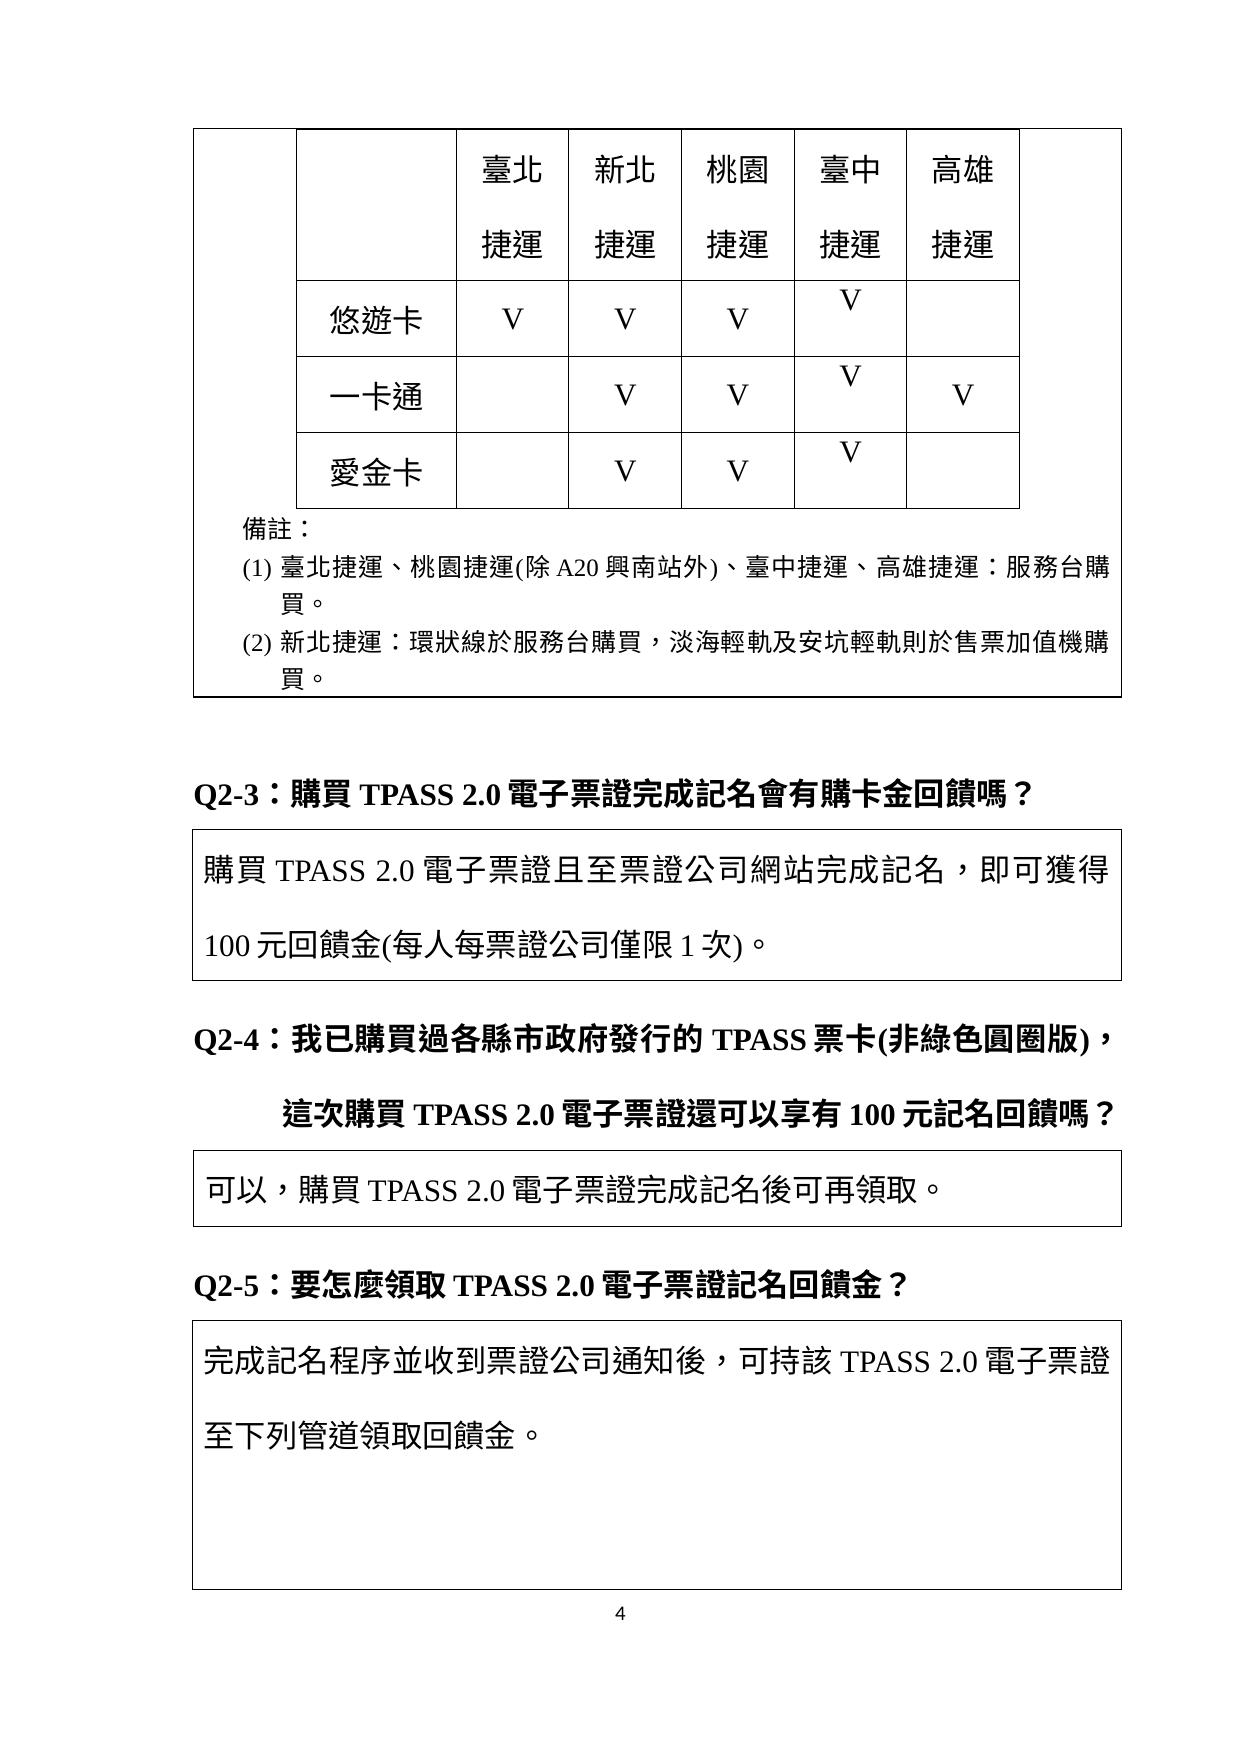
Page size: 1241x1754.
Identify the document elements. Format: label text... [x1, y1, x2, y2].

table_cell V [569, 433, 681, 508]
table_cell V [569, 281, 681, 356]
table_cell [907, 281, 1019, 356]
subtitle Q2-3：購買TPASS 2.0電子票證完成記名會有購卡金回饋嗎？ [193, 754, 1122, 829]
table_cell 臺中捷運 [795, 130, 906, 280]
subtitle Q2-5：要怎麼領取TPASS 2.0電子票證記名回饋金？ [193, 1245, 1122, 1320]
table_cell V [795, 357, 906, 432]
table_header [297, 130, 456, 280]
table_header 可以，購買TPASS 2.0電子票證完成記名後可再領取。 [194, 1151, 1121, 1226]
table_cell [457, 433, 568, 508]
table_cell V [682, 357, 794, 432]
table_header 完成記名程序並收到票證公司通知後，可持該TPASS 2.0電子票證至下列管道領取回饋金。 [193, 1321, 1121, 1589]
table_cell 高雄捷運 [907, 130, 1019, 280]
table_cell V [682, 281, 794, 356]
table_cell 臺北捷運 [457, 130, 568, 280]
table_header 購買TPASS 2.0電子票證且至票證公司網站完成記名，即可獲得100元回饋金(每人每票證公司僅限1次)。 [193, 830, 1121, 980]
table_cell V [682, 433, 794, 508]
table_header 便利商店(多媒體事務機預購)： 各捷運場站(服務台或售票加值機購買) 備註： 臺北捷運、桃園捷運(除A20興南站外)、臺中捷運、高雄捷運：服務台購買。 新北捷運：環狀線於服務台購買，淡海輕軌及安坑輕軌則於售票加值機購買。 [194, 129, 1121, 696]
table_cell 一卡通 [297, 357, 456, 432]
table_cell V [569, 357, 681, 432]
subtitle Q2-4：我已購買過各縣市政府發行的TPASS票卡(非綠色圓圈版)，這次購買TPASS 2.0電子票證還可以享有100元記名回饋嗎？ [193, 999, 1122, 1149]
table_cell V [795, 281, 906, 356]
table_cell V [457, 281, 568, 356]
table_cell 新北捷運 [569, 130, 681, 280]
table_cell 悠遊卡 [297, 281, 456, 356]
table_cell V [795, 433, 906, 508]
table_cell [457, 357, 568, 432]
table_cell [907, 433, 1019, 508]
table_cell 愛金卡 [297, 433, 456, 508]
table_cell 桃園捷運 [682, 130, 794, 280]
table_cell V [907, 357, 1019, 432]
